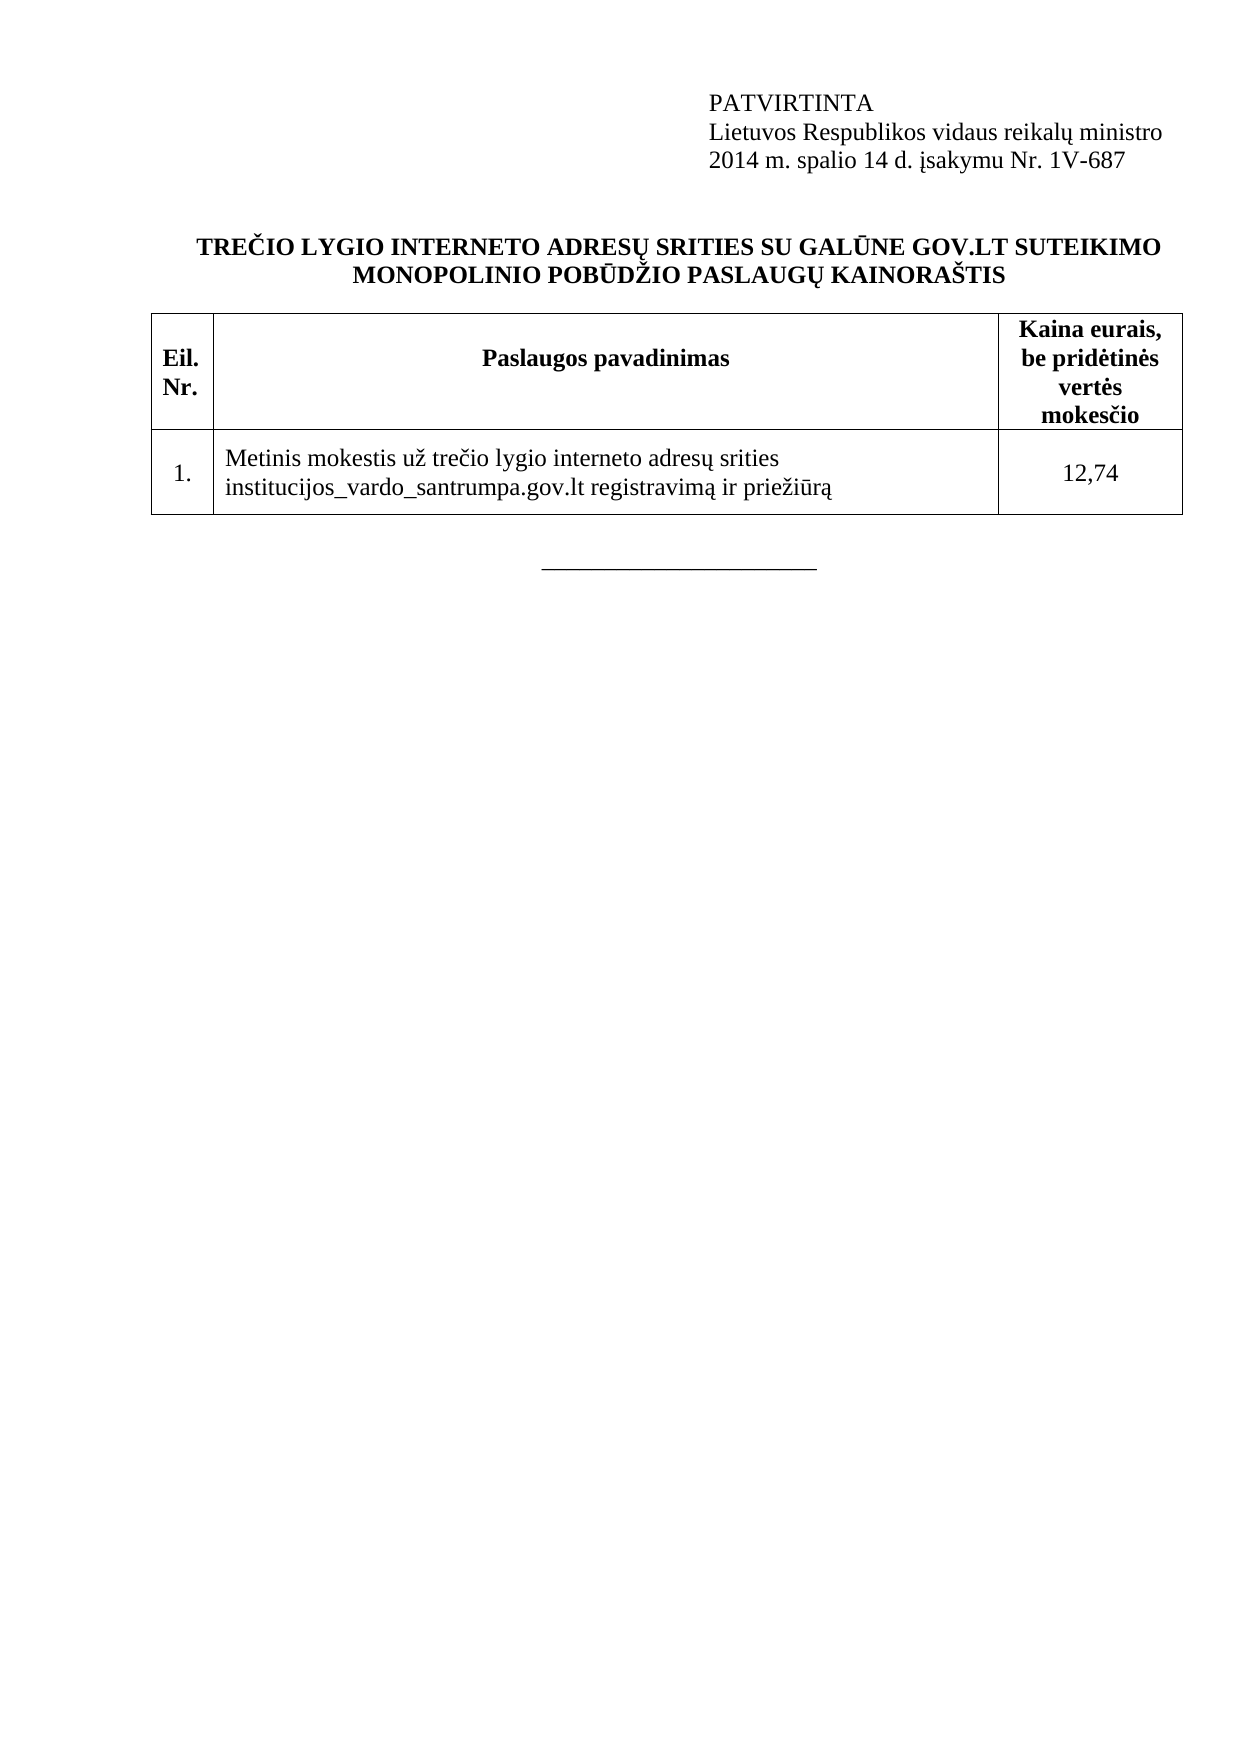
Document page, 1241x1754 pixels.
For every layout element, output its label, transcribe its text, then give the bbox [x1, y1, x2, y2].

text 2014 m. spalio 14 d. įsakymu Nr. 1V-687 [709, 145, 1181, 174]
table_header Kaina eurais, be pridėtinės vertės mokesčio [999, 314, 1182, 429]
table_cell Metinis mokestis už trečio lygio interneto adresų srities institucijos_vardo_santrumpa.gov.lt registravimą ir priežiūrą [214, 430, 998, 514]
table_header Paslaugos pavadinimas [214, 314, 998, 429]
text Lietuvos Respublikos vidaus reikalų ministro [709, 117, 1181, 145]
text TREČIO LYGIO INTERNETO ADRESŲ SRITIES SU GALŪNE GOV.LT SUTEIKIMO MONOPOLINIO POBŪDŽIO PASLAUGŲ KAINORAŠTIS [177, 232, 1181, 289]
text ______________________ [177, 544, 1181, 572]
text PATVIRTINTA [177, 88, 1181, 117]
table_cell 1. [152, 430, 213, 514]
table_header Eil. Nr. [152, 314, 213, 429]
table_cell 12,74 [999, 430, 1182, 514]
